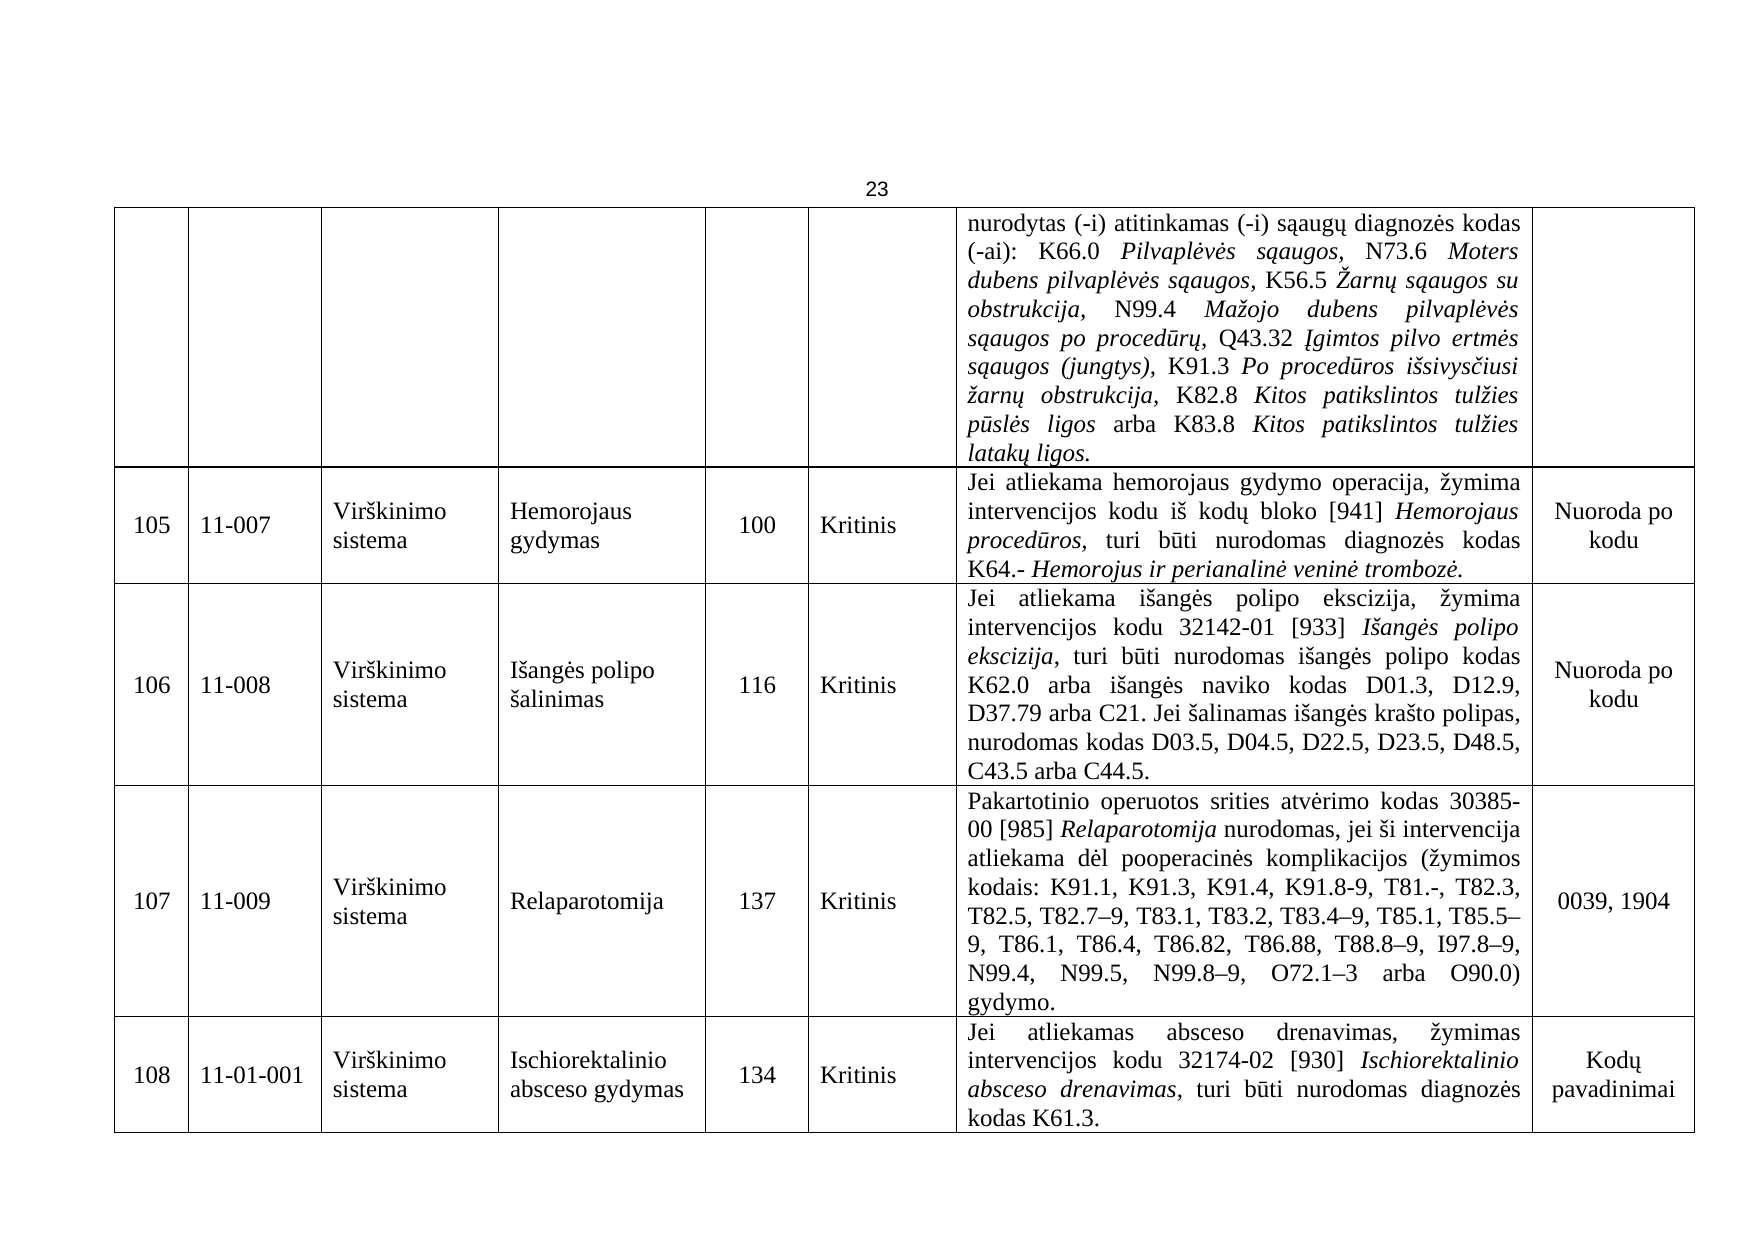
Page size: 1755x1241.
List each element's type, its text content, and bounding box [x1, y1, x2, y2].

table_cell 0039, 1904 [1533, 786, 1694, 1016]
table_cell Nuoroda po kodu [1533, 584, 1694, 785]
table_cell 105 [115, 468, 188, 582]
table_cell Kodų pavadinimai [1533, 1017, 1694, 1132]
table_cell [1533, 208, 1694, 466]
table_cell 100 [706, 468, 808, 582]
table_cell Kritinis [809, 1017, 956, 1132]
table_cell Ischiorektalinio absceso gydymas [499, 1017, 705, 1132]
table_cell Pakartotinio operuotos srities atvėrimo kodas 30385-00 [985] Relaparotomija nurodomas, jei ši intervencija atliekama dėl pooperacinės komplikacijos (žymimos kodais: K91.1, K91.3, K91.4, K91.8-9, T81.-, T82.3, T82.5, T82.7–9, T83.1, T83.2, T83.4–9, T85.1, T85.5–9, T86.1, T86.4, T86.82, T86.88, T88.8–9, I97.8–9, N99.4, N99.5, N99.8–9, O72.1–3 arba O90.0) gydymo. [957, 786, 1532, 1016]
table_cell 108 [115, 1017, 188, 1132]
table_cell Nuoroda po kodu [1533, 468, 1694, 582]
table_cell Virškinimo sistema [322, 468, 498, 582]
table_cell 106 [115, 584, 188, 785]
table_cell Kritinis [809, 584, 956, 785]
table_cell Hemorojaus gydymas [499, 468, 705, 582]
table_cell 11-007 [189, 468, 321, 582]
table_cell Virškinimo sistema [322, 584, 498, 785]
table_cell [322, 208, 498, 466]
table_cell Virškinimo sistema [322, 1017, 498, 1132]
table_cell Išangės polipo šalinimas [499, 584, 705, 785]
table_cell 116 [706, 584, 808, 785]
table_cell Kritinis [809, 468, 956, 582]
table_cell [809, 208, 956, 466]
table_cell Relaparotomija [499, 786, 705, 1016]
table_cell 11-008 [189, 584, 321, 785]
table_cell Jei atliekama išangės polipo ekscizija, žymima intervencijos kodu 32142-01 [933] Išangės polipo ekscizija, turi būti nurodomas išangės polipo kodas K62.0 arba išangės naviko kodas D01.3, D12.9, D37.79 arba C21. Jei šalinamas išangės krašto polipas, nurodomas kodas D03.5, D04.5, D22.5, D23.5, D48.5, C43.5 arba C44.5. [957, 584, 1532, 785]
table_cell 134 [706, 1017, 808, 1132]
table_cell Jei atliekama hemorojaus gydymo operacija, žymima intervencijos kodu iš kodų bloko [941] Hemorojaus procedūros, turi būti nurodomas diagnozės kodas K64.- Hemorojus ir perianalinė veninė trombozė. [957, 468, 1532, 582]
table_cell [115, 208, 188, 466]
table_cell 107 [115, 786, 188, 1016]
table_cell [706, 208, 808, 466]
table_cell Kritinis [809, 786, 956, 1016]
table_cell nurodytas (-i) atitinkamas (-i) sąaugų diagnozės kodas (-ai): K66.0 Pilvaplėvės sąaugos, N73.6 Moters dubens pilvaplėvės sąaugos, K56.5 Žarnų sąaugos su obstrukcija, N99.4 Mažojo dubens pilvaplėvės sąaugos po procedūrų, Q43.32 Įgimtos pilvo ertmės sąaugos (jungtys), K91.3 Po procedūros išsivysčiusi žarnų obstrukcija, K82.8 Kitos patikslintos tulžies pūslės ligos arba K83.8 Kitos patikslintos tulžies latakų ligos. [957, 208, 1532, 466]
table_cell [189, 208, 321, 466]
table_cell Jei atliekamas absceso drenavimas, žymimas intervencijos kodu 32174-02 [930] Ischiorektalinio absceso drenavimas, turi būti nurodomas diagnozės kodas K61.3. [957, 1017, 1532, 1132]
table_cell 11-009 [189, 786, 321, 1016]
table_cell Virškinimo sistema [322, 786, 498, 1016]
table_cell [499, 208, 705, 466]
table_cell 137 [706, 786, 808, 1016]
table_cell 11-01-001 [189, 1017, 321, 1132]
